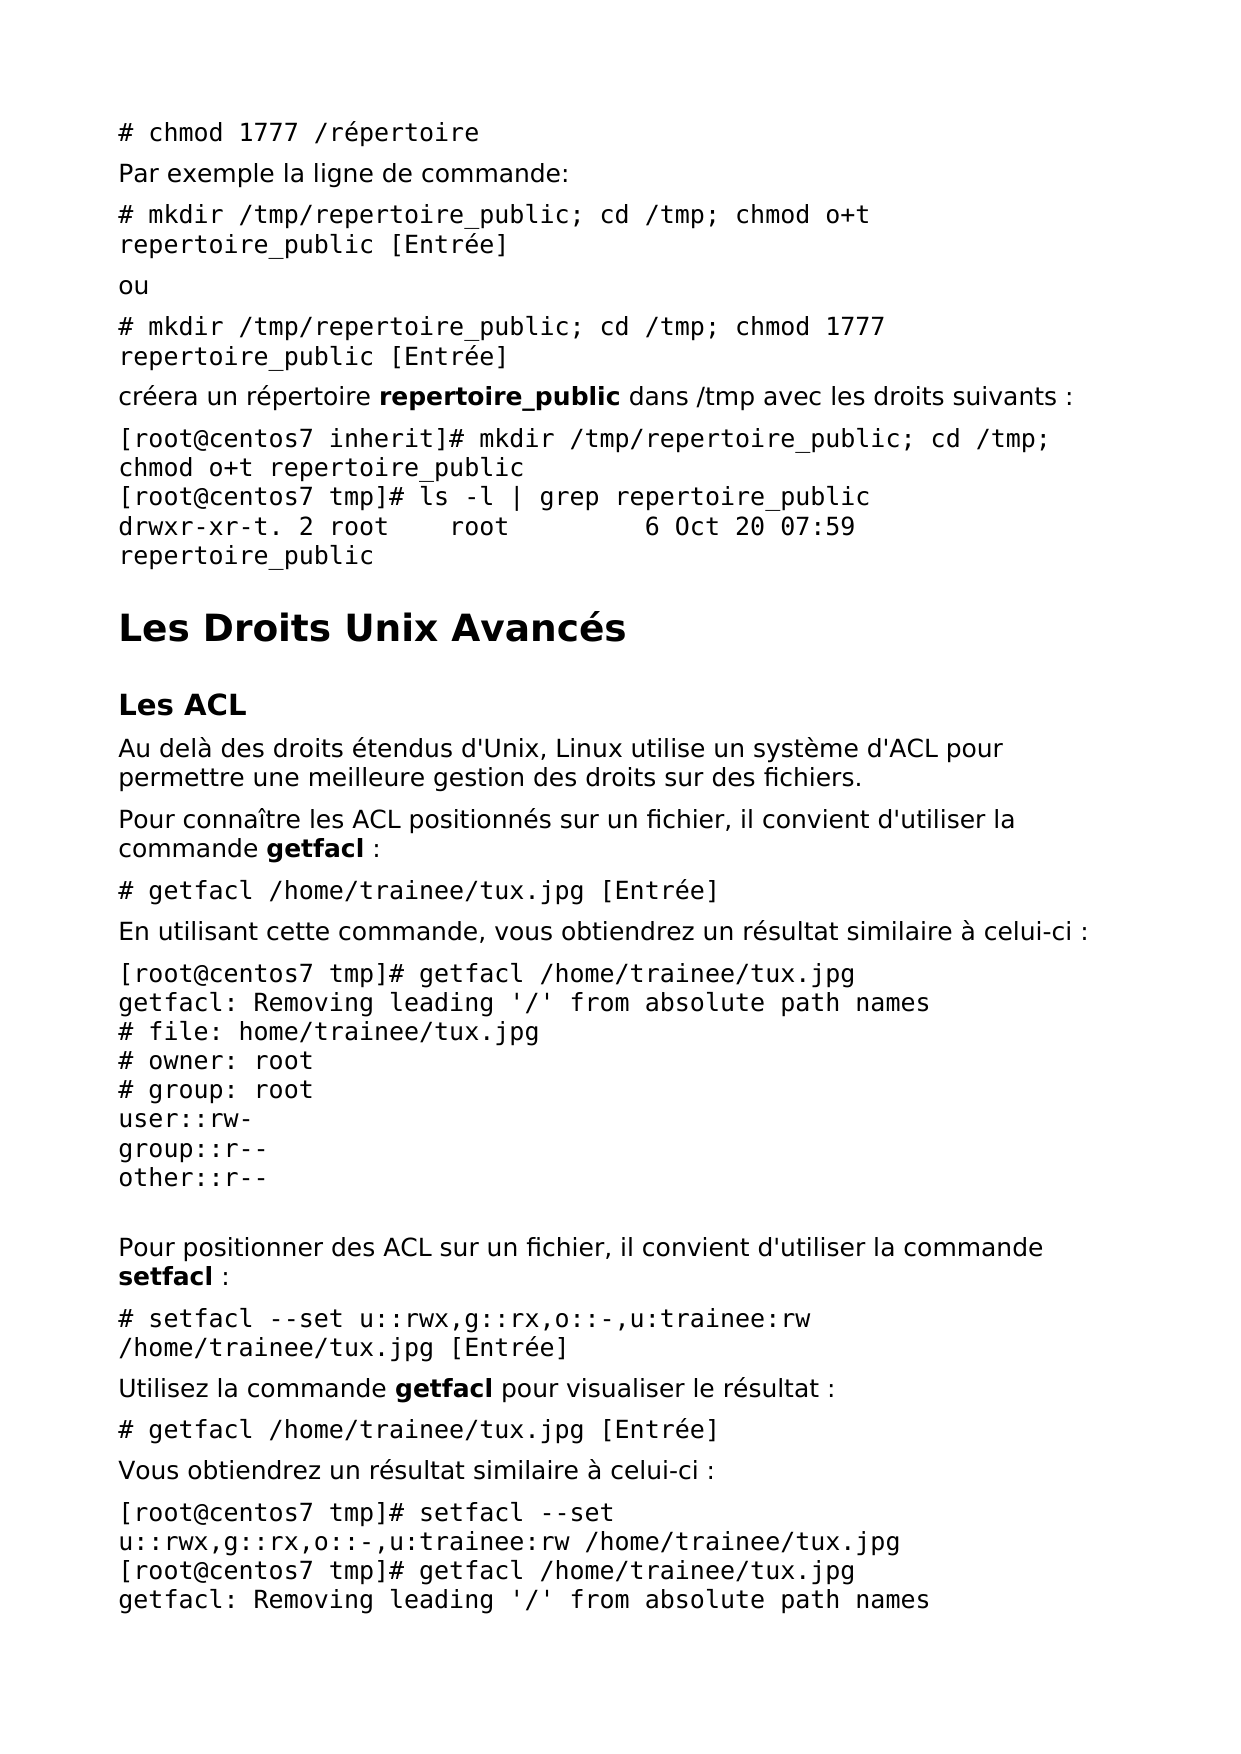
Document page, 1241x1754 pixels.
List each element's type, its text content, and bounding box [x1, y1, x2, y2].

subtitle Les Droits Unix Avancés [118, 607, 1122, 651]
text créera un répertoire repertoire_public dans /tmp avec les droits suivants : [118, 383, 1122, 412]
subtitle Les ACL [118, 688, 1122, 722]
text [root@centos7 tmp]# getfacl /home/trainee/tux.jpg getfacl: Removing leading '/' from absolute path names # file: home/trainee/tux.jpg # owner: root # group: root user::rw- group::r-- other::r-- [118, 959, 1122, 1221]
text # getfacl /home/trainee/tux.jpg [Entrée] [118, 1416, 1122, 1445]
text Vous obtiendrez un résultat similaire à celui-ci : [118, 1457, 1122, 1486]
text # mkdir /tmp/repertoire_public; cd /tmp; chmod 1777 repertoire_public [Entrée] [118, 312, 1122, 371]
text Pour positionner des ACL sur un fichier, il convient d'utiliser la commande setfacl : [118, 1233, 1122, 1291]
text # setfacl --set u::rwx,g::rx,o::-,u:trainee:rw /home/trainee/tux.jpg [Entrée] [118, 1304, 1122, 1362]
text Utilisez la commande getfacl pour visualiser le résultat : [118, 1374, 1122, 1403]
text ou [118, 271, 1122, 300]
text En utilisant cette commande, vous obtiendrez un résultat similaire à celui-ci : [118, 917, 1122, 946]
text # chmod 1777 /répertoire [118, 118, 1122, 147]
text [root@centos7 tmp]# setfacl --set u::rwx,g::rx,o::-,u:trainee:rw /home/trainee/tux.jpg [root@centos7 tmp]# getfacl /home/trainee/tux.jpg getfacl: Removing leading '/' from absolute path names [118, 1498, 1122, 1615]
text Par exemple la ligne de commande: [118, 159, 1122, 188]
text Au delà des droits étendus d'Unix, Linux utilise un système d'ACL pour permettre une meilleure gestion des droits sur des fichiers. [118, 734, 1122, 793]
text # getfacl /home/trainee/tux.jpg [Entrée] [118, 876, 1122, 905]
text # mkdir /tmp/repertoire_public; cd /tmp; chmod o+t repertoire_public [Entrée] [118, 201, 1122, 259]
text [root@centos7 inherit]# mkdir /tmp/repertoire_public; cd /tmp; chmod o+t repertoire_public [root@centos7 tmp]# ls -l | grep repertoire_public drwxr-xr-t. 2 root root 6 Oct 20 07:59 repertoire_public [118, 424, 1122, 570]
text Pour connaître les ACL positionnés sur un fichier, il convient d'utiliser la commande getfacl : [118, 805, 1122, 864]
